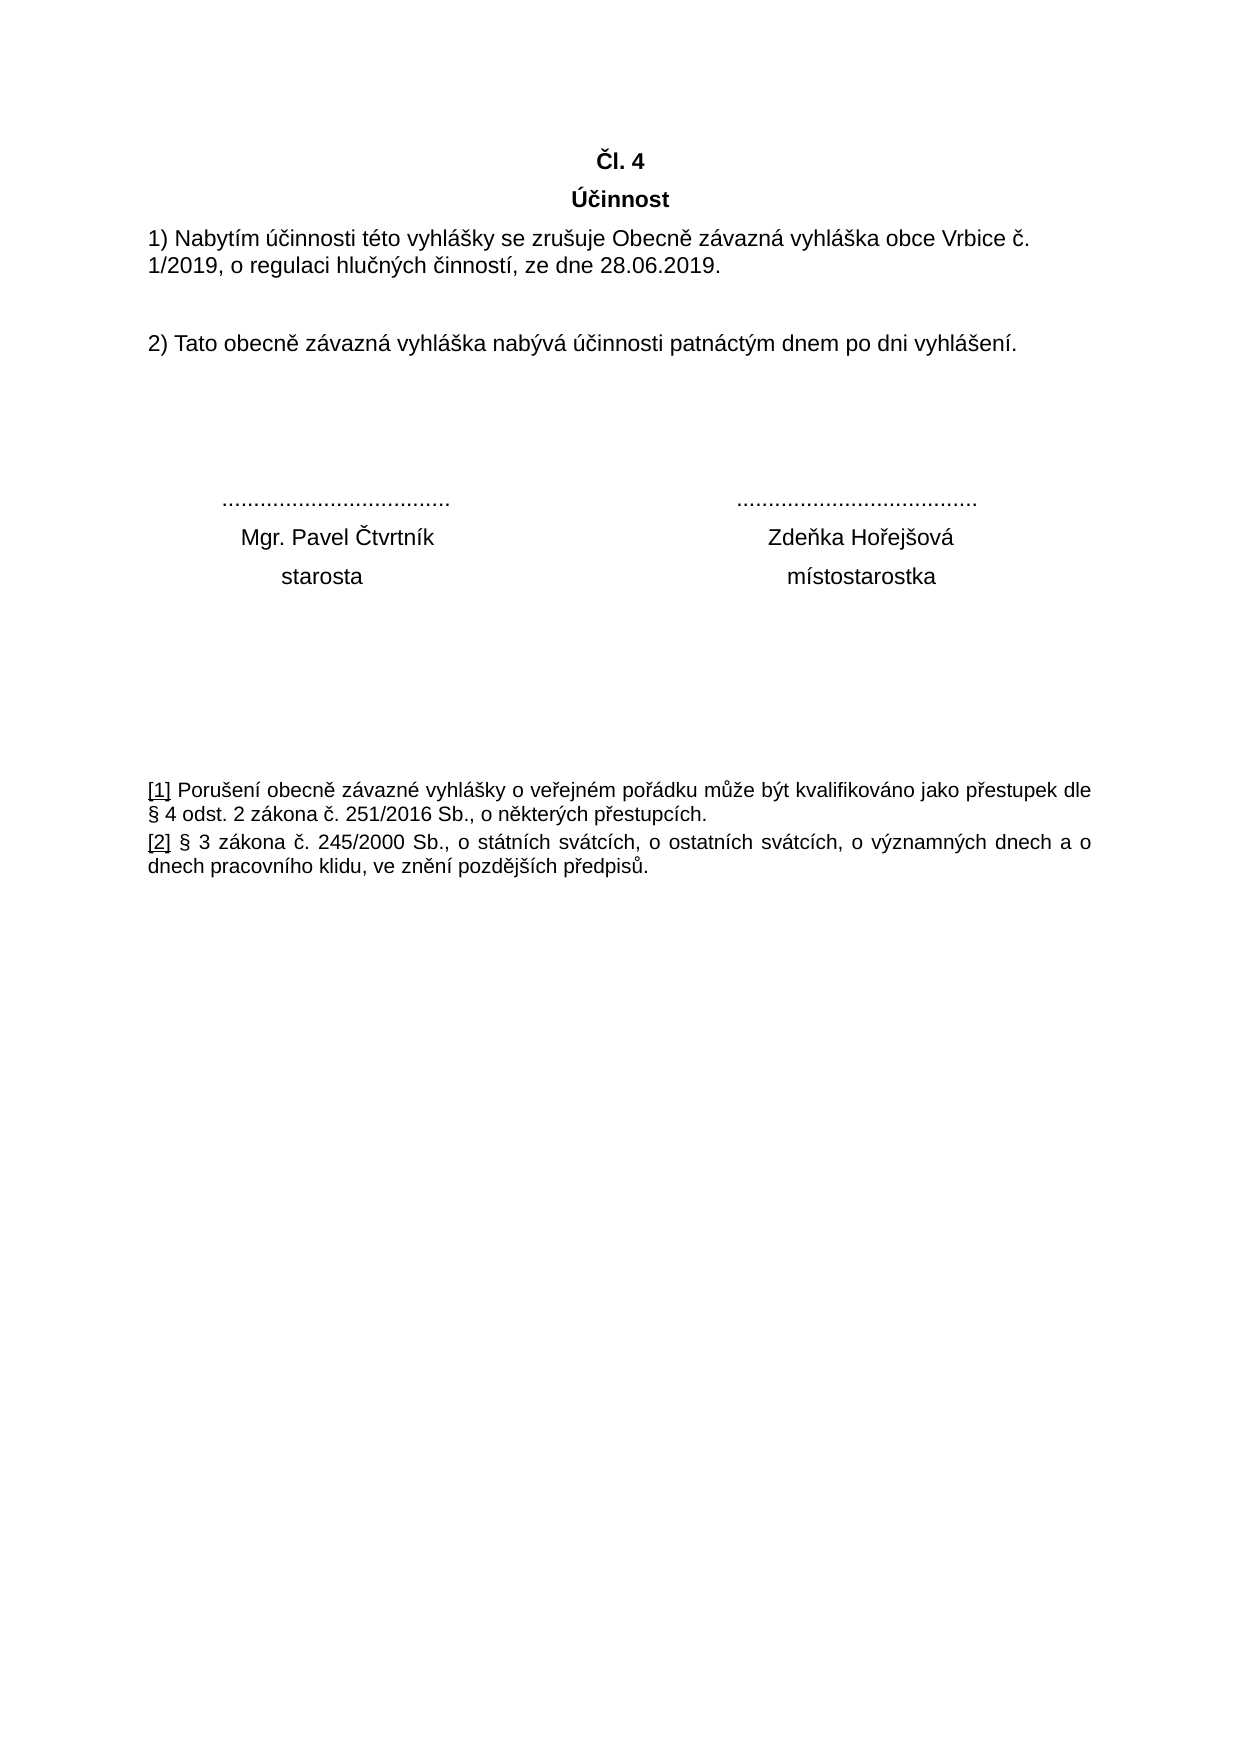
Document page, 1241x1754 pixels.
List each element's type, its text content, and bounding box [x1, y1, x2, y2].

text [1] Porušení obecně závazné vyhlášky o veřejném pořádku může být kvalifikováno jako přestupek dle § 4 odst. 2 zákona č. 251/2016 Sb., o některých přestupcích. [148, 778, 1093, 826]
text .................................... ...................................... [148, 485, 1093, 511]
text Čl. 4 [148, 148, 1093, 174]
text Mgr. Pavel Čtvrtník Zdeňka Hořejšová [148, 524, 1093, 550]
text Účinnost [148, 186, 1093, 213]
text 2) Tato obecně závazná vyhláška nabývá účinnosti patnáctým dnem po dni vyhlášení. [148, 329, 1093, 356]
text [2] § 3 zákona č. 245/2000 Sb., o státních svátcích, o ostatních svátcích, o významných dnech a o dnech pracovního klidu, ve znění pozdějších předpisů. [148, 830, 1093, 878]
text starosta místostarostka [148, 563, 1093, 589]
text 1) Nabytím účinnosti této vyhlášky se zrušuje Obecně závazná vyhláška obce Vrbice č. 1/2019, o regulaci hlučných činností, ze dne 28.06.2019. [148, 225, 1093, 278]
